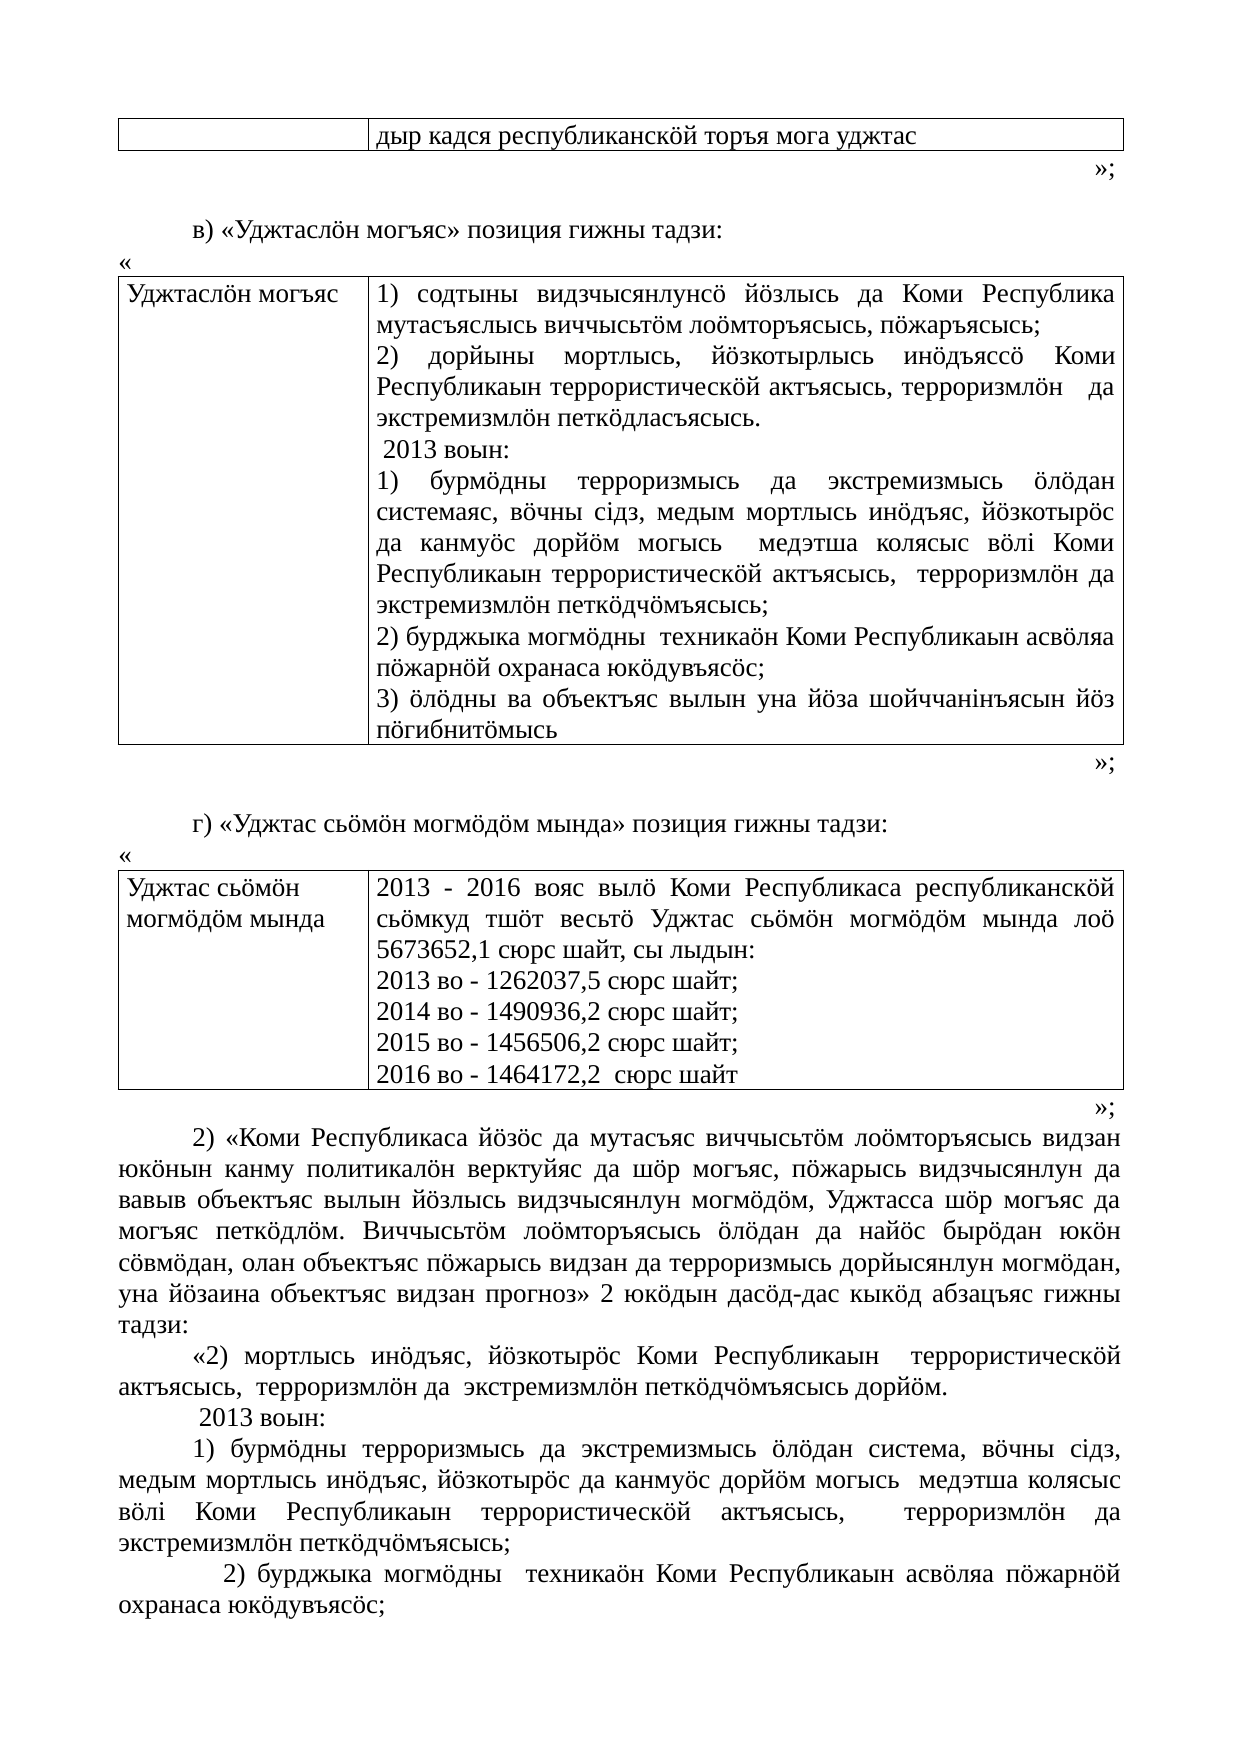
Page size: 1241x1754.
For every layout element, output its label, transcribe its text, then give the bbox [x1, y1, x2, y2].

text »; [118, 1090, 1122, 1121]
text « [118, 245, 1122, 276]
table_header 2013 - 2016 вояс вылӧ Коми Республикаса республиканскӧй сьӧмкуд тшӧт весьтӧ Уджтас сьӧмӧн могмӧдӧм мында лоӧ 5673652,1 сюрс шайт, сы лыдын: 2013 во - 1262037,5 сюрс шайт; 2014 во - 1490936,2 сюрс шайт; 2015 во - 1456506,2 сюрс шайт; 2016 во - 1464172,2 сюрс шайт [369, 871, 1123, 1089]
text »; [118, 151, 1122, 182]
table_header Уджтаслӧн могъяс [119, 277, 368, 744]
text 1) бурмӧдны терроризмысь да экстремизмысь ӧлӧдан система, вӧчны сідз, медым мортлысь инӧдъяс, йӧзкотырӧс да канмуӧс дорйӧм могысь медэтша колясыс вӧлі Коми Республикаын террористическӧй актъясысь, терроризмлӧн да экстремизмлӧн петкӧдчӧмъясысь; [118, 1432, 1122, 1557]
table_header [119, 119, 368, 150]
text «2) мортлысь инӧдъяс, йӧзкотырӧс Коми Республикаын террористическӧй актъясысь, терроризмлӧн да экстремизмлӧн петкӧдчӧмъясысь дорйӧм. [118, 1339, 1122, 1401]
table_header 1) содтыны видзчысянлунсӧ йӧзлысь да Коми Республика мутасъяслысь виччысьтӧм лоӧмторъясысь, пӧжаръясысь; 2) дорйыны мортлысь, йӧзкотырлысь инӧдъяссӧ Коми Республикаын террористическӧй актъясысь, терроризмлӧн да экстремизмлӧн петкӧдласъясысь. 2013 воын: 1) бурмӧдны терроризмысь да экстремизмысь ӧлӧдан системаяс, вӧчны сідз, медым мортлысь инӧдъяс, йӧзкотырӧс да канмуӧс дорйӧм могысь медэтша колясыс вӧлі Коми Республикаын террористическӧй актъясысь, терроризмлӧн да экстремизмлӧн петкӧдчӧмъясысь; 2) бурджыка могмӧдны техникаӧн Коми Республикаын асвӧляа пӧжарнӧй охранаса юкӧдувъясӧс; 3) ӧлӧдны ва объектъяс вылын уна йӧза шойччанінъясын йӧз пӧгибнитӧмысь [369, 277, 1123, 744]
text »; [118, 745, 1122, 776]
text 2013 воын: [118, 1401, 1122, 1432]
text 2) бурджыка могмӧдны техникаӧн Коми Республикаын асвӧляа пӧжарнӧй охранаса юкӧдувъясӧс; [118, 1557, 1122, 1619]
text « [118, 839, 1122, 870]
text 2) «Коми Республикаса йӧзӧс да мутасъяс виччысьтӧм лоӧмторъясысь видзан юкӧнын канму политикалӧн верктуйяс да шӧр могъяс, пӧжарысь видзчысянлун да вавыв объектъяс вылын йӧзлысь видзчысянлун могмӧдӧм, Уджтасса шӧр могъяс да могъяс петкӧдлӧм. Виччысьтӧм лоӧмторъясысь ӧлӧдан да найӧс бырӧдан юкӧн сӧвмӧдан, олан объектъяс пӧжарысь видзан да терроризмысь дорйысянлун могмӧдан, уна йӧзаина объектъяс видзан прогноз» 2 юкӧдын дасӧд-дас кыкӧд абзацъяс гижны тадзи: [118, 1121, 1122, 1339]
text в) «Уджтаслӧн могъяс» позиция гижны тадзи: [118, 214, 1122, 245]
table_header Уджтас сьӧмӧн могмӧдӧм мында [119, 871, 368, 1089]
table_header дыр кадся республиканскӧй торъя мога уджтас [369, 119, 1123, 150]
text г) «Уджтас сьӧмӧн могмӧдӧм мында» позиция гижны тадзи: [118, 807, 1122, 839]
